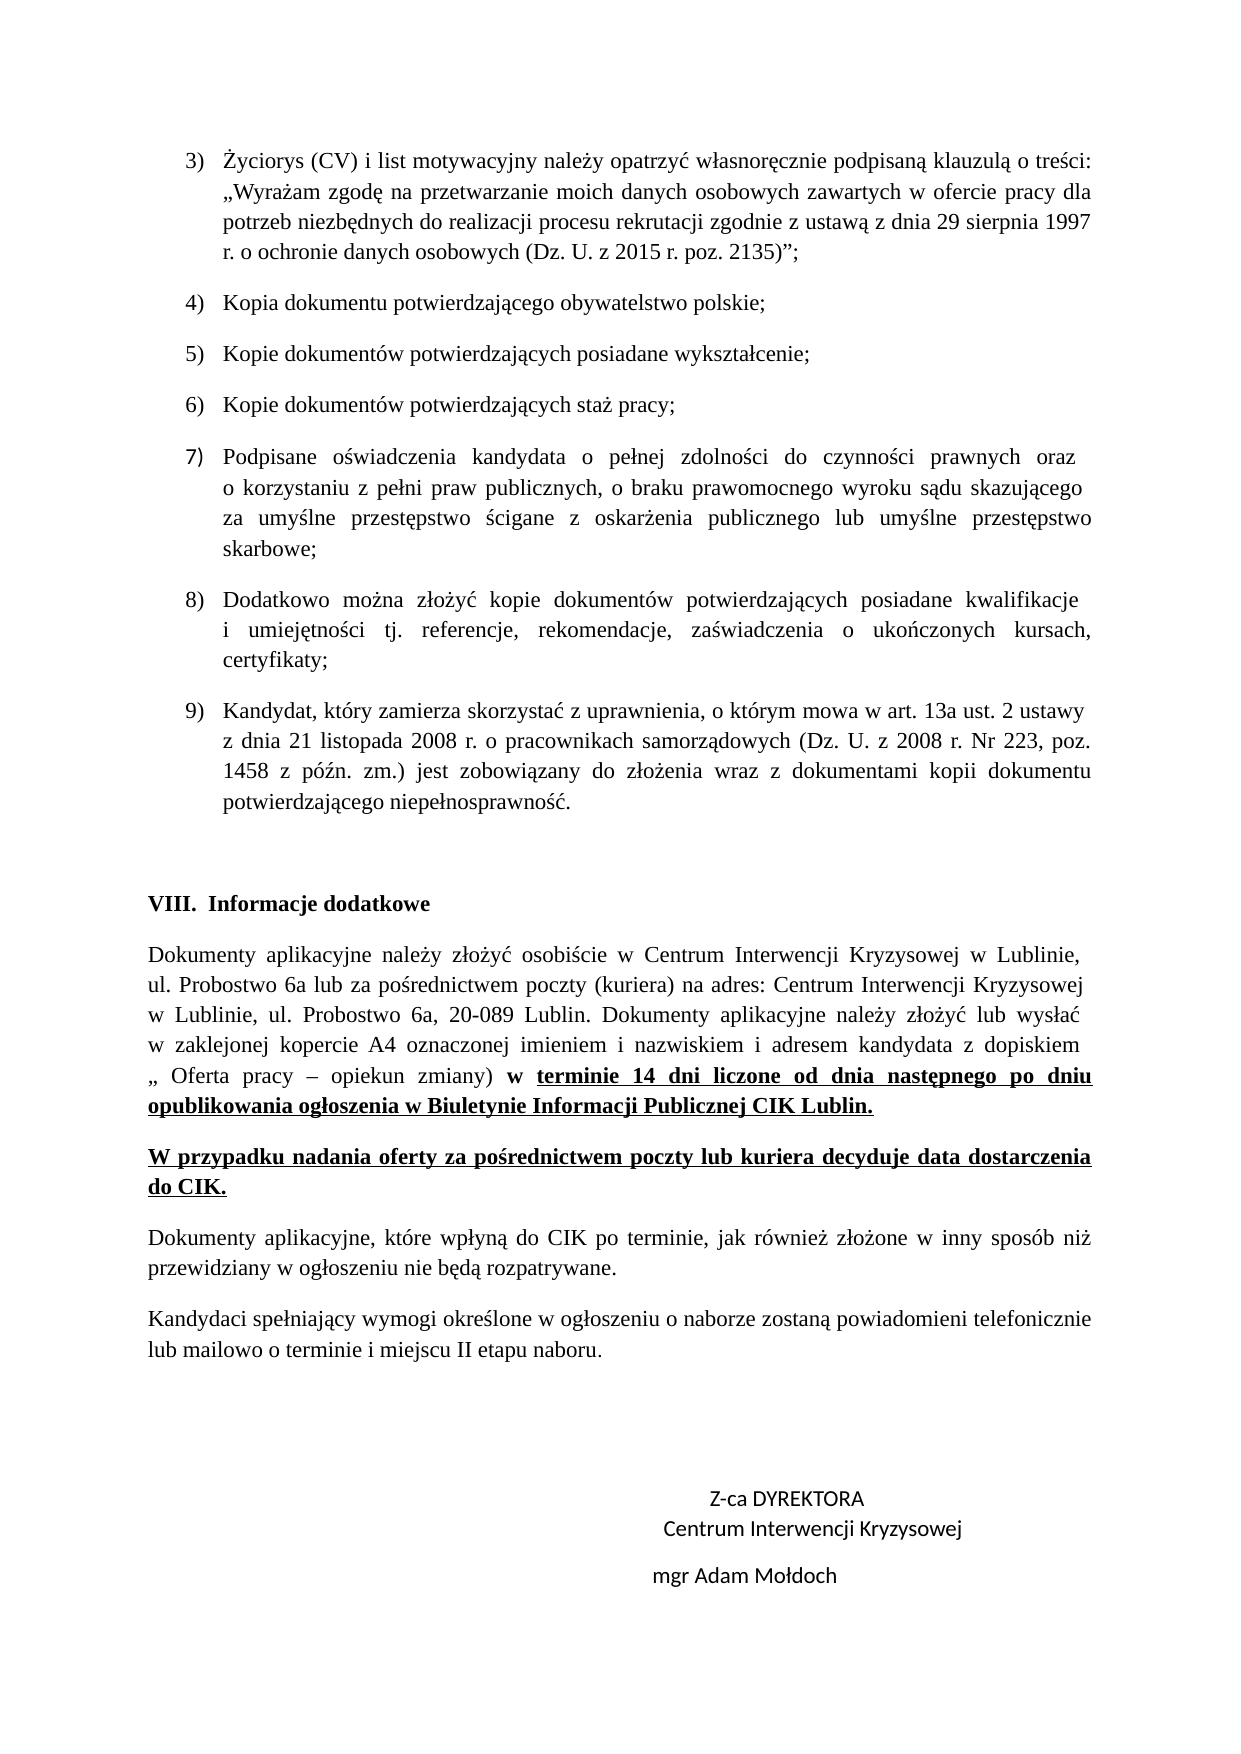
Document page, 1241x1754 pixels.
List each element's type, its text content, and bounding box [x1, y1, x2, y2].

list Kopie dokumentów potwierdzających staż pracy; [185, 391, 1093, 418]
list Dokumenty aplikacyjne należy złożyć osobiście w Centrum Interwencji Kryzysowej w Lublinie, ul. Probostwo 6a lub za pośrednictwem poczty (kuriera) na adres: Centrum Interwencji Kryzysowej w Lublinie, ul. Probostwo 6a, 20-089 Lublin. Dokumenty aplikacyjne należy złożyć lub wysłać w zaklejonej kopercie A4 oznaczonej imieniem i nazwiskiem i adresem kandydata z dopiskiem „ Oferta pracy – opiekun zmiany) w terminie 14 dni liczone od dnia następnego po dniu opublikowania ogłoszenia w Biuletynie Informacji Publicznej CIK Lublin. [148, 941, 1093, 1118]
text mgr Adam Mołdoch [148, 1561, 1093, 1589]
list Kopia dokumentu potwierdzającego obywatelstwo polskie; [185, 289, 1093, 316]
list Życiorys (CV) i list motywacyjny należy opatrzyć własnoręcznie podpisaną klauzulą o treści: „Wyrażam zgodę na przetwarzanie moich danych osobowych zawartych w ofercie pracy dla potrzeb niezbędnych do realizacji procesu rekrutacji zgodnie z ustawą z dnia 29 sierpnia 1997 r. o ochronie danych osobowych (Dz. U. z 2015 r. poz. 2135)”; [185, 148, 1093, 264]
list Dodatkowo można złożyć kopie dokumentów potwierdzających posiadane kwalifikacje i umiejętności tj. referencje, rekomendacje, zaświadczenia o ukończonych kursach, certyfikaty; [185, 586, 1093, 672]
list Podpisane oświadczenia kandydata o pełnej zdolności do czynności prawnych oraz o korzystaniu z pełni praw publicznych, o braku prawomocnego wyroku sądu skazującego za umyślne przestępstwo ścigane z oskarżenia publicznego lub umyślne przestępstwo skarbowe; [185, 442, 1093, 561]
list VIII. Informacje dodatkowe [148, 890, 1093, 916]
text Z-ca DYREKTORA Centrum Interwencji Kryzysowej [663, 1484, 1093, 1542]
list Kopie dokumentów potwierdzających posiadane wykształcenie; [185, 340, 1093, 367]
list W przypadku nadania oferty za pośrednictwem poczty lub kuriera decyduje data dostarczenia do CIK. [148, 1143, 1093, 1199]
list Kandydat, który zamierza skorzystać z uprawnienia, o którym mowa w art. 13a ust. 2 ustawy z dnia 21 listopada 2008 r. o pracownikach samorządowych (Dz. U. z 2008 r. Nr 223, poz. 1458 z późn. zm.) jest zobowiązany do złożenia wraz z dokumentami kopii dokumentu potwierdzającego niepełnosprawność. [185, 697, 1093, 814]
list Dokumenty aplikacyjne, które wpłyną do CIK po terminie, jak również złożone w inny sposób niż przewidziany w ogłoszeniu nie będą rozpatrywane. [148, 1224, 1093, 1281]
list Kandydaci spełniający wymogi określone w ogłoszeniu o naborze zostaną powiadomieni telefonicznie lub mailowo o terminie i miejscu II etapu naboru. [148, 1306, 1093, 1362]
